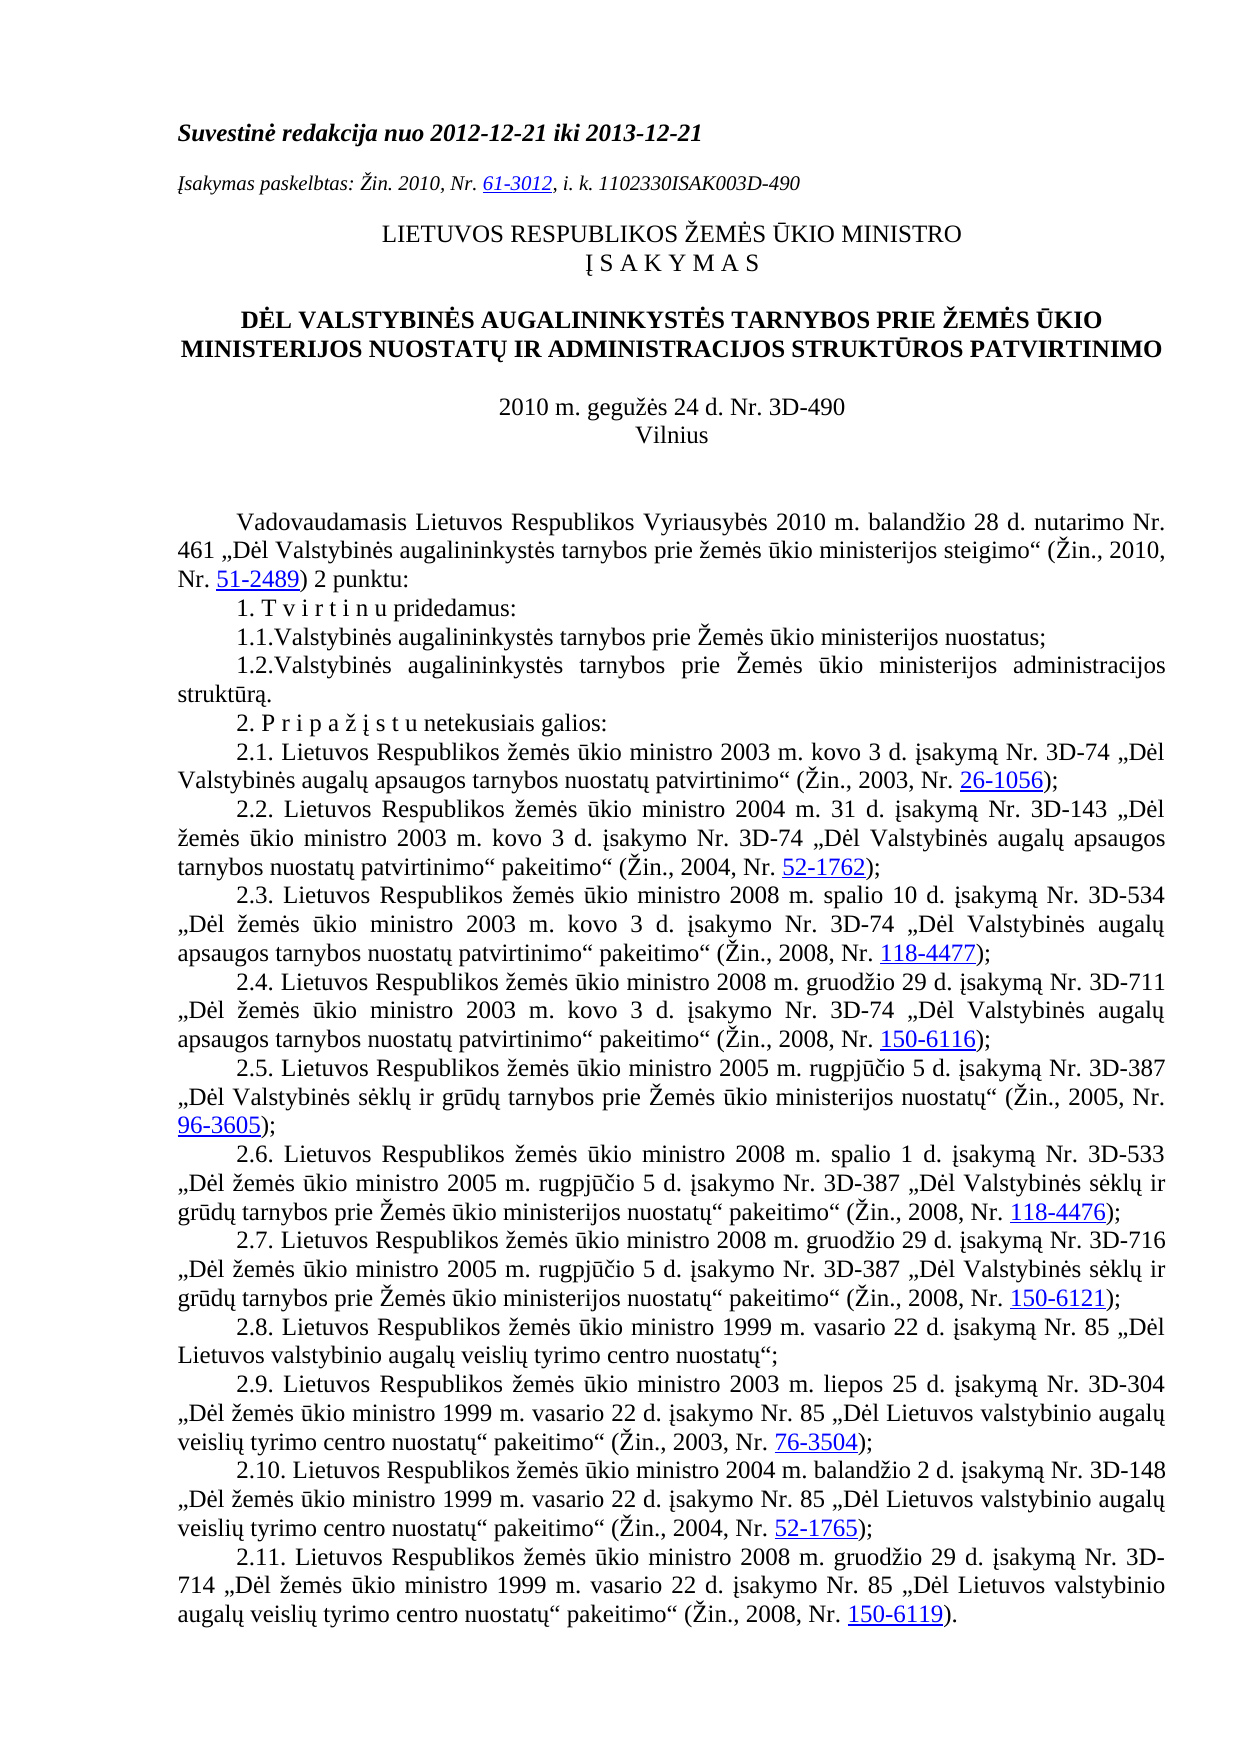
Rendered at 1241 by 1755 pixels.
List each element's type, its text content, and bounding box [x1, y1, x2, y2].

text 2.9. Lietuvos Respublikos žemės ūkio ministro 2003 m. liepos 25 d. įsakymą Nr. 3D-304 „Dėl žemės ūkio ministro 1999 m. vasario 22 d. įsakymo Nr. 85 „Dėl Lietuvos valstybinio augalų veislių tyrimo centro nuostatų“ pakeitimo“ (Žin., 2003, Nr. 76-3504); [177, 1369, 1166, 1455]
text 2.3. Lietuvos Respublikos žemės ūkio ministro 2008 m. spalio 10 d. įsakymą Nr. 3D-534 „Dėl žemės ūkio ministro 2003 m. kovo 3 d. įsakymo Nr. 3D-74 „Dėl Valstybinės augalų apsaugos tarnybos nuostatų patvirtinimo“ pakeitimo“ (Žin., 2008, Nr. 118-4477); [177, 880, 1166, 967]
text Vadovaudamasis Lietuvos Respublikos Vyriausybės 2010 m. balandžio 28 d. nutarimo Nr. 461 „Dėl Valstybinės augalininkystės tarnybos prie žemės ūkio ministerijos steigimo“ (Žin., 2010, Nr. 51-2489) 2 punktu: [177, 507, 1166, 593]
text 2.5. Lietuvos Respublikos žemės ūkio ministro 2005 m. rugpjūčio 5 d. įsakymą Nr. 3D-387 „Dėl Valstybinės sėklų ir grūdų tarnybos prie Žemės ūkio ministerijos nuostatų“ (Žin., 2005, Nr. 96-3605); [177, 1053, 1166, 1139]
text LIETUVOS RESPUBLIKOS ŽEMĖS ŪKIO MINISTRO [177, 219, 1166, 248]
text 2.1. Lietuvos Respublikos žemės ūkio ministro 2003 m. kovo 3 d. įsakymą Nr. 3D-74 „Dėl Valstybinės augalų apsaugos tarnybos nuostatų patvirtinimo“ (Žin., 2003, Nr. 26-1056); [177, 737, 1166, 794]
text 2.8. Lietuvos Respublikos žemės ūkio ministro 1999 m. vasario 22 d. įsakymą Nr. 85 „Dėl Lietuvos valstybinio augalų veislių tyrimo centro nuostatų“; [177, 1312, 1166, 1369]
text 2. P r i p a ž į s t u netekusiais galios: [177, 708, 1166, 737]
text 2.11. Lietuvos Respublikos žemės ūkio ministro 2008 m. gruodžio 29 d. įsakymą Nr. 3D-714 „Dėl žemės ūkio ministro 1999 m. vasario 22 d. įsakymo Nr. 85 „Dėl Lietuvos valstybinio augalų veislių tyrimo centro nuostatų“ pakeitimo“ (Žin., 2008, Nr. 150-6119). [177, 1542, 1166, 1628]
text 1.2.Valstybinės augalininkystės tarnybos prie Žemės ūkio ministerijos administracijos struktūrą. [177, 650, 1166, 708]
text 2010 m. gegužės 24 d. Nr. 3D-490 [177, 392, 1166, 420]
text 1. T v i r t i n u pridedamus: [177, 593, 1166, 622]
text 1.1.Valstybinės augalininkystės tarnybos prie Žemės ūkio ministerijos nuostatus; [177, 622, 1166, 650]
text Į S A K Y M A S [177, 248, 1166, 277]
text 2.10. Lietuvos Respublikos žemės ūkio ministro 2004 m. balandžio 2 d. įsakymą Nr. 3D-148 „Dėl žemės ūkio ministro 1999 m. vasario 22 d. įsakymo Nr. 85 „Dėl Lietuvos valstybinio augalų veislių tyrimo centro nuostatų“ pakeitimo“ (Žin., 2004, Nr. 52-1765); [177, 1455, 1166, 1542]
text 2.2. Lietuvos Respublikos žemės ūkio ministro 2004 m. 31 d. įsakymą Nr. 3D-143 „Dėl žemės ūkio ministro 2003 m. kovo 3 d. įsakymo Nr. 3D-74 „Dėl Valstybinės augalų apsaugos tarnybos nuostatų patvirtinimo“ pakeitimo“ (Žin., 2004, Nr. 52-1762); [177, 794, 1166, 880]
text 2.7. Lietuvos Respublikos žemės ūkio ministro 2008 m. gruodžio 29 d. įsakymą Nr. 3D-716 „Dėl žemės ūkio ministro 2005 m. rugpjūčio 5 d. įsakymo Nr. 3D-387 „Dėl Valstybinės sėklų ir grūdų tarnybos prie Žemės ūkio ministerijos nuostatų“ pakeitimo“ (Žin., 2008, Nr. 150-6121); [177, 1225, 1166, 1312]
text Vilnius [177, 420, 1166, 449]
text Suvestinė redakcija nuo 2012-12-21 iki 2013-12-21 [177, 118, 1166, 147]
text Įsakymas paskelbtas: Žin. 2010, Nr. 61-3012, i. k. 1102330ISAK003D-490 [177, 171, 1166, 195]
text 2.4. Lietuvos Respublikos žemės ūkio ministro 2008 m. gruodžio 29 d. įsakymą Nr. 3D-711 „Dėl žemės ūkio ministro 2003 m. kovo 3 d. įsakymo Nr. 3D-74 „Dėl Valstybinės augalų apsaugos tarnybos nuostatų patvirtinimo“ pakeitimo“ (Žin., 2008, Nr. 150-6116); [177, 967, 1166, 1053]
text DĖL VALSTYBINĖS AUGALININKYSTĖS TARNYBOS PRIE ŽEMĖS ŪKIO MINISTERIJOS NUOSTATŲ IR ADMINISTRACIJOS STRUKTŪROS PATVIRTINIMO [177, 305, 1166, 363]
text 2.6. Lietuvos Respublikos žemės ūkio ministro 2008 m. spalio 1 d. įsakymą Nr. 3D-533 „Dėl žemės ūkio ministro 2005 m. rugpjūčio 5 d. įsakymo Nr. 3D-387 „Dėl Valstybinės sėklų ir grūdų tarnybos prie Žemės ūkio ministerijos nuostatų“ pakeitimo“ (Žin., 2008, Nr. 118-4476); [177, 1139, 1166, 1225]
